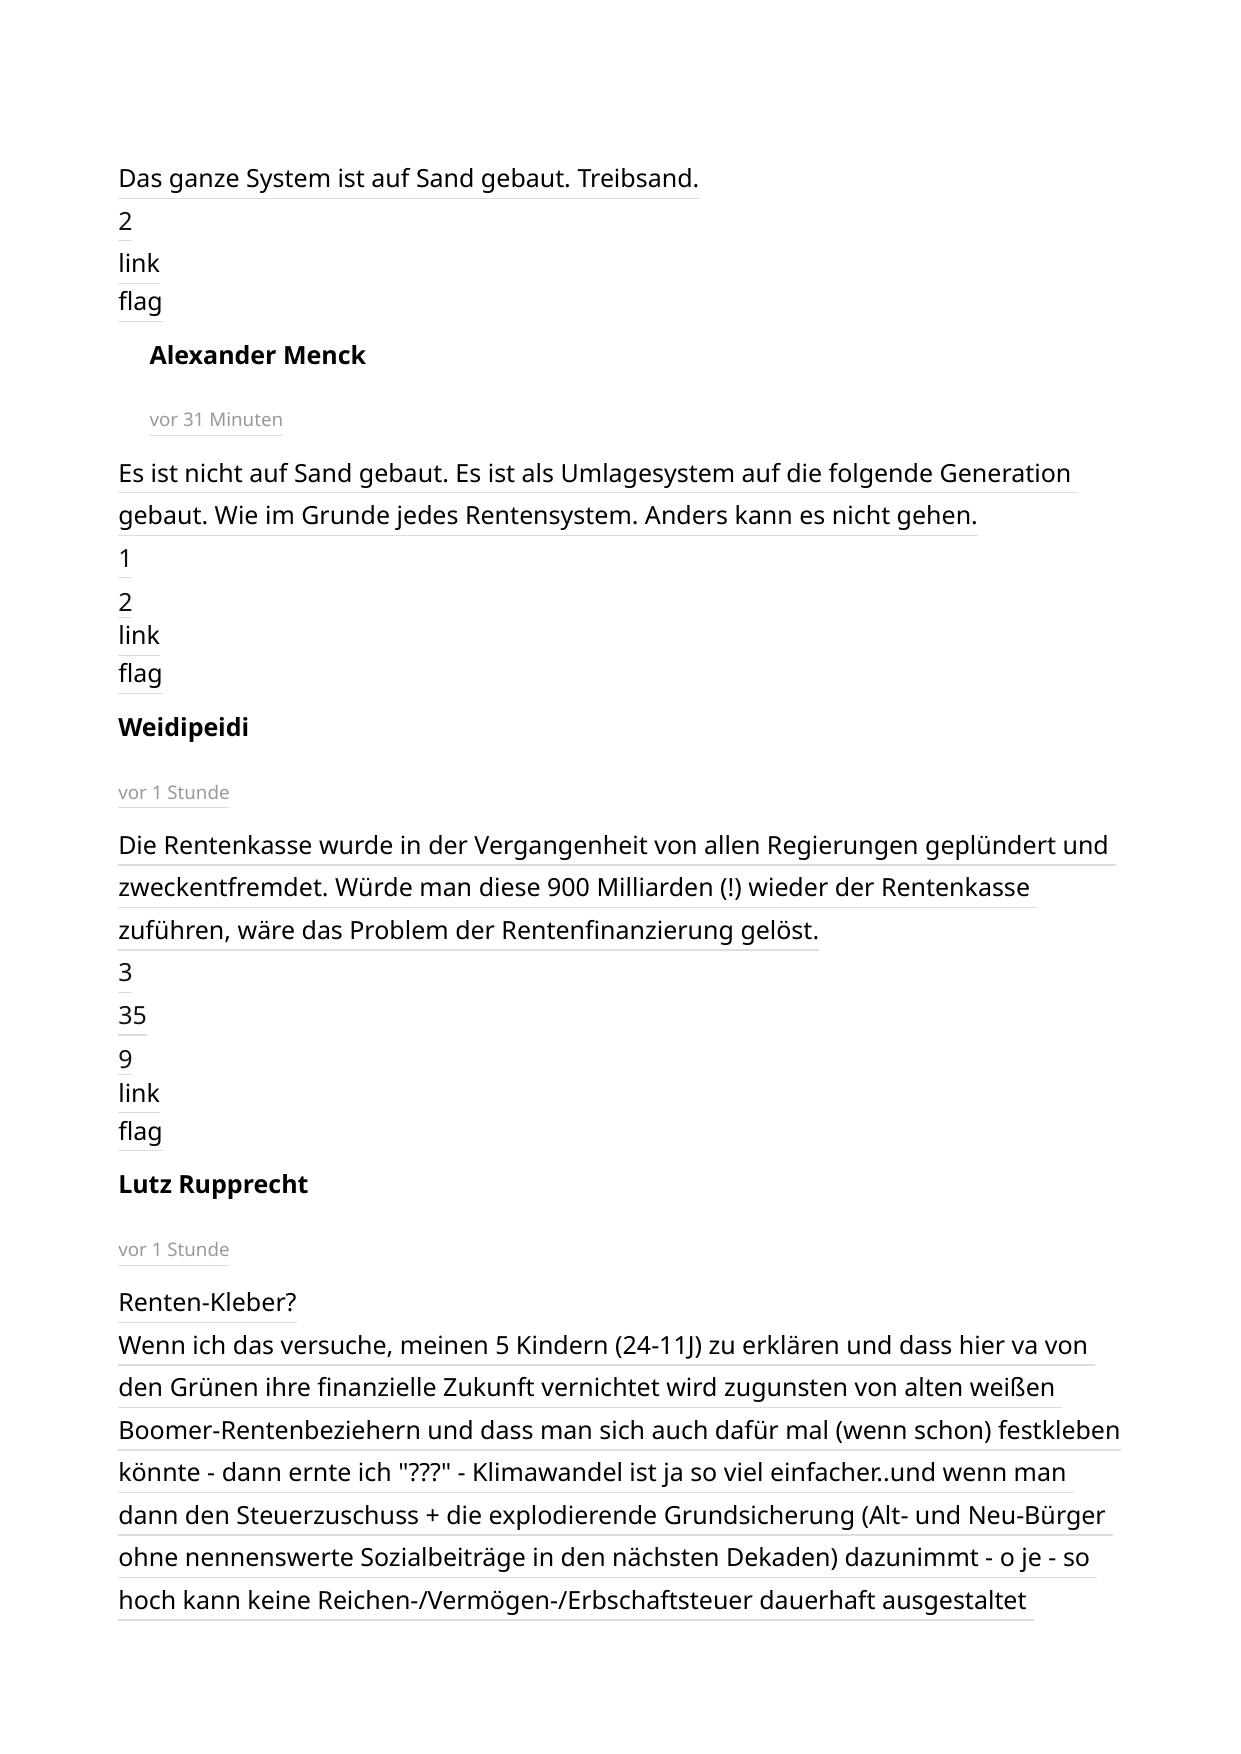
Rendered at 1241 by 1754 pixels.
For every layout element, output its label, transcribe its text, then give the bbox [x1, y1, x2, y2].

text link [118, 1075, 1122, 1113]
text Weidipeidi [118, 710, 1122, 744]
text Lutz Rupprecht [118, 1167, 1122, 1201]
text 35 [118, 998, 1122, 1036]
text link [118, 246, 1122, 284]
text Renten-Kleber? Wenn ich das versuche, meinen 5 Kindern (24-11J) zu erklären und dass hier va von den Grünen ihre finanzielle Zukunft vernichtet wird zugunsten von alten weißen Boomer-Rentenbeziehern und dass man sich auch dafür mal (wenn schon) festkleben [118, 1285, 1122, 1450]
text flag [118, 656, 1122, 694]
text vor 1 Stunde [118, 1236, 1117, 1266]
text 3 [118, 955, 1122, 993]
text könnte - dann ernte ich "???" - Klimawandel ist ja so viel einfacher..und wenn man dann den Steuerzuschuss + die explodierende Grundsicherung (Alt- und Neu-Bürger ohne nennenswerte Sozialbeiträge in den nächsten Dekaden) dazunimmt - o je - so hoch kann keine Reichen-/Vermögen-/Erbschaftsteuer dauerhaft ausgestaltet [118, 1451, 1122, 1621]
text 2 [118, 583, 1122, 618]
text flag [118, 284, 1122, 322]
text Das ganze System ist auf Sand gebaut. Treibsand. [118, 118, 1122, 199]
text Alexander Menck [149, 337, 1122, 371]
text 1 [118, 540, 1122, 578]
text 2 [118, 203, 1122, 241]
text flag [118, 1113, 1122, 1151]
text vor 31 Minuten [149, 407, 1117, 436]
text Es ist nicht auf Sand gebaut. Es ist als Umlagesystem auf die folgende Generation gebaut. Wie im Grunde jedes Rentensystem. Anders kann es nicht gehen. [118, 455, 1122, 536]
text 9 [118, 1040, 1122, 1075]
text link [118, 618, 1122, 656]
text vor 1 Stunde [118, 779, 1117, 808]
text Die Rentenkasse wurde in der Vergangenheit von allen Regierungen geplündert und zweckentfremdet. Würde man diese 900 Milliarden (!) wieder der Rentenkasse zuführen, wäre das Problem der Rentenfinanzierung gelöst. [118, 828, 1122, 951]
